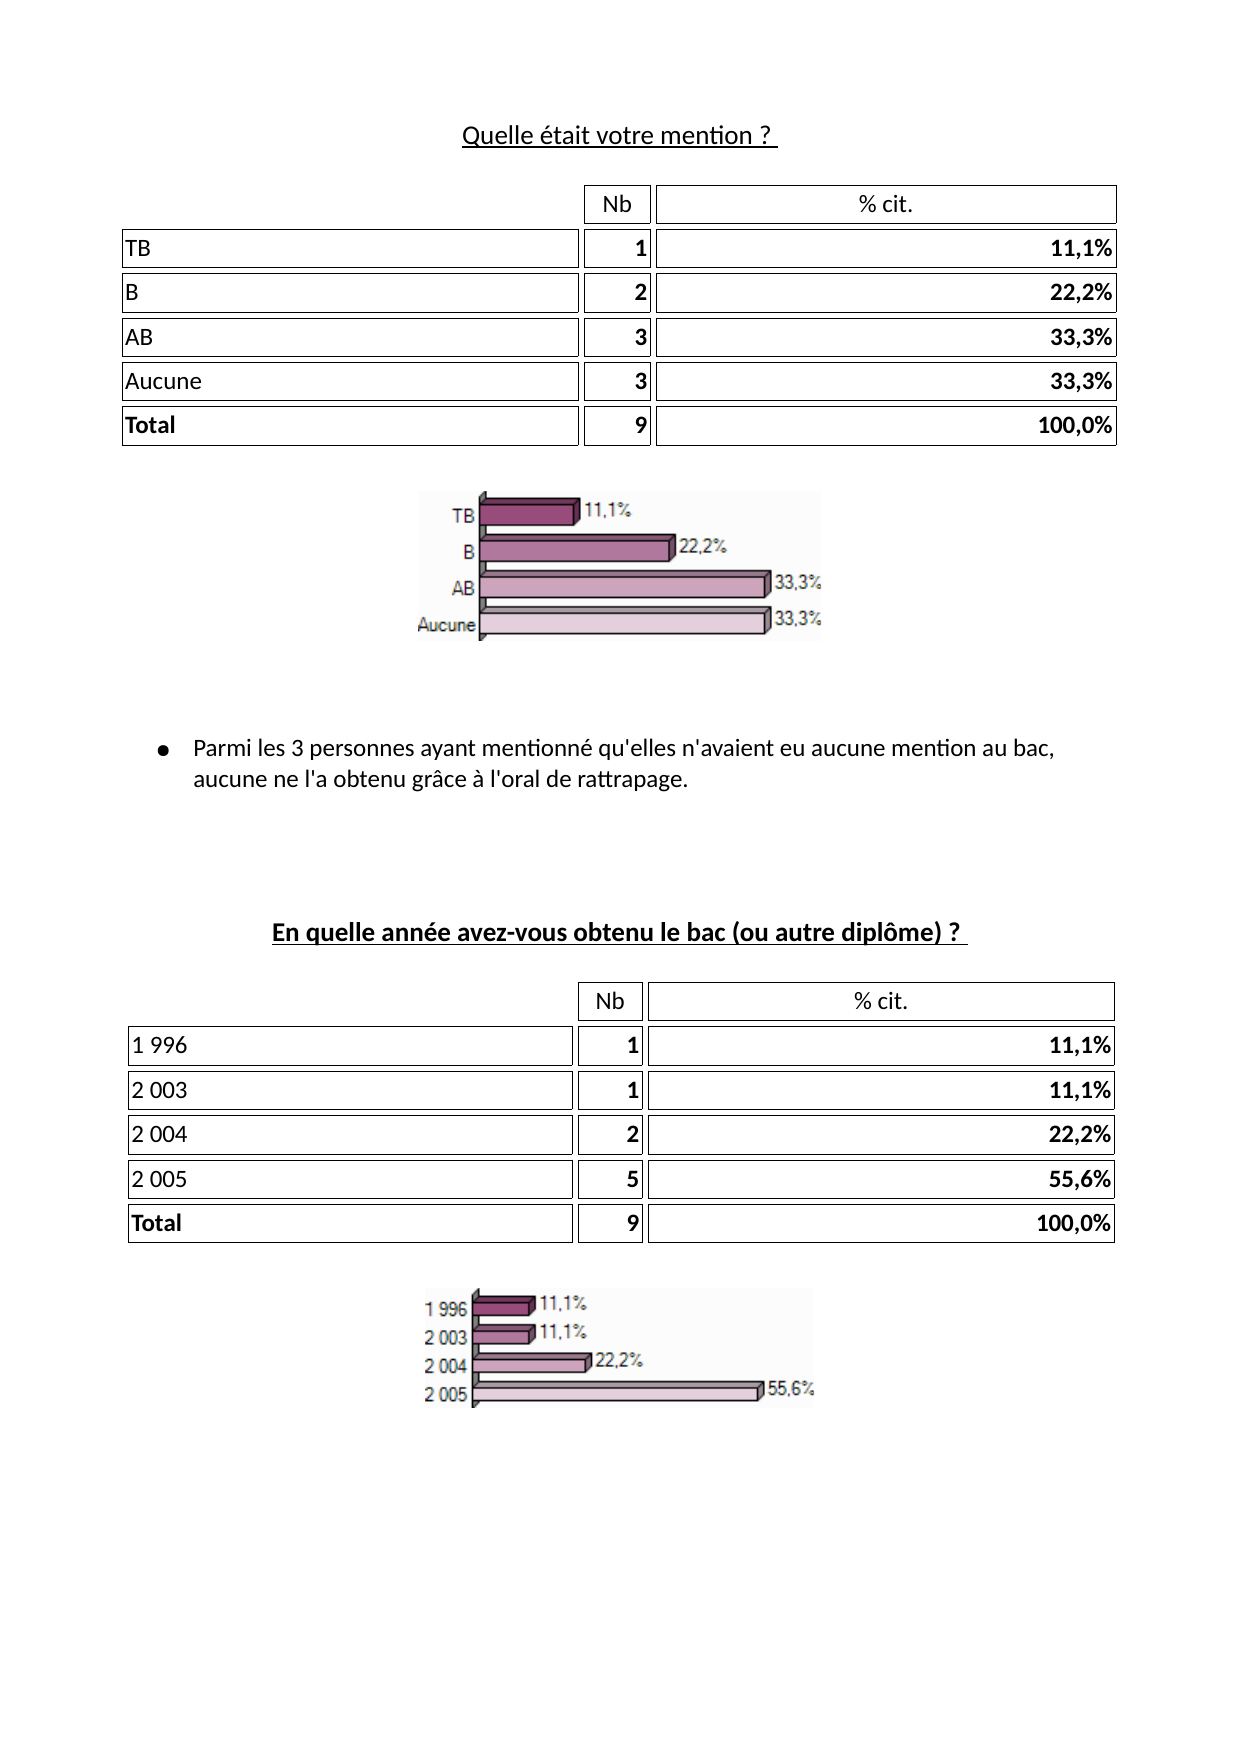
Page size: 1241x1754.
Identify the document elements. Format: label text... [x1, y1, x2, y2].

table_cell 9 [581, 404, 653, 448]
table_cell 2 005 [125, 1157, 575, 1201]
table_cell 33,3% [653, 315, 1119, 359]
table_cell 1 996 [125, 1024, 575, 1068]
text Quelle était votre mention ? [118, 118, 1121, 151]
table_header [125, 979, 575, 1023]
table_header % cit. [653, 182, 1119, 226]
table_cell 55,6% [645, 1157, 1117, 1201]
table_cell B [119, 270, 581, 315]
table_header % cit. [645, 979, 1117, 1023]
picture [418, 491, 822, 641]
table_cell 11,1% [653, 226, 1119, 270]
text En quelle année avez-vous obtenu le bac (ou autre diplôme) ? [118, 916, 1121, 949]
table_cell Total [119, 404, 581, 448]
table_cell 33,3% [653, 359, 1119, 403]
table_cell 3 [581, 359, 653, 403]
table_cell 22,2% [645, 1112, 1117, 1157]
table_cell 1 [575, 1024, 645, 1068]
table_cell 11,1% [645, 1068, 1117, 1112]
table_cell 2 003 [125, 1068, 575, 1112]
table_cell 100,0% [653, 404, 1119, 448]
table_header [119, 182, 581, 226]
table_cell 1 [575, 1068, 645, 1112]
table_cell 100,0% [645, 1201, 1117, 1245]
table_cell TB [119, 226, 581, 270]
table_cell Total [125, 1201, 575, 1245]
table_cell 3 [581, 315, 653, 359]
table_cell Aucune [119, 359, 581, 403]
list Parmi les 3 personnes ayant mentionné qu'elles n'avaient eu aucune mention au bac, aucune ne l'a obtenu grâce à l'oral de rattrapage. [156, 732, 1121, 793]
table_cell 2 004 [125, 1112, 575, 1157]
table_cell 5 [575, 1157, 645, 1201]
table_cell 22,2% [653, 270, 1119, 315]
table_cell 1 [581, 226, 653, 270]
table_header Nb [575, 979, 645, 1023]
picture [425, 1288, 815, 1408]
table_cell AB [119, 315, 581, 359]
table_header Nb [581, 182, 653, 226]
table_cell 2 [581, 270, 653, 315]
table_cell 2 [575, 1112, 645, 1157]
table_cell 11,1% [645, 1024, 1117, 1068]
table_cell 9 [575, 1201, 645, 1245]
